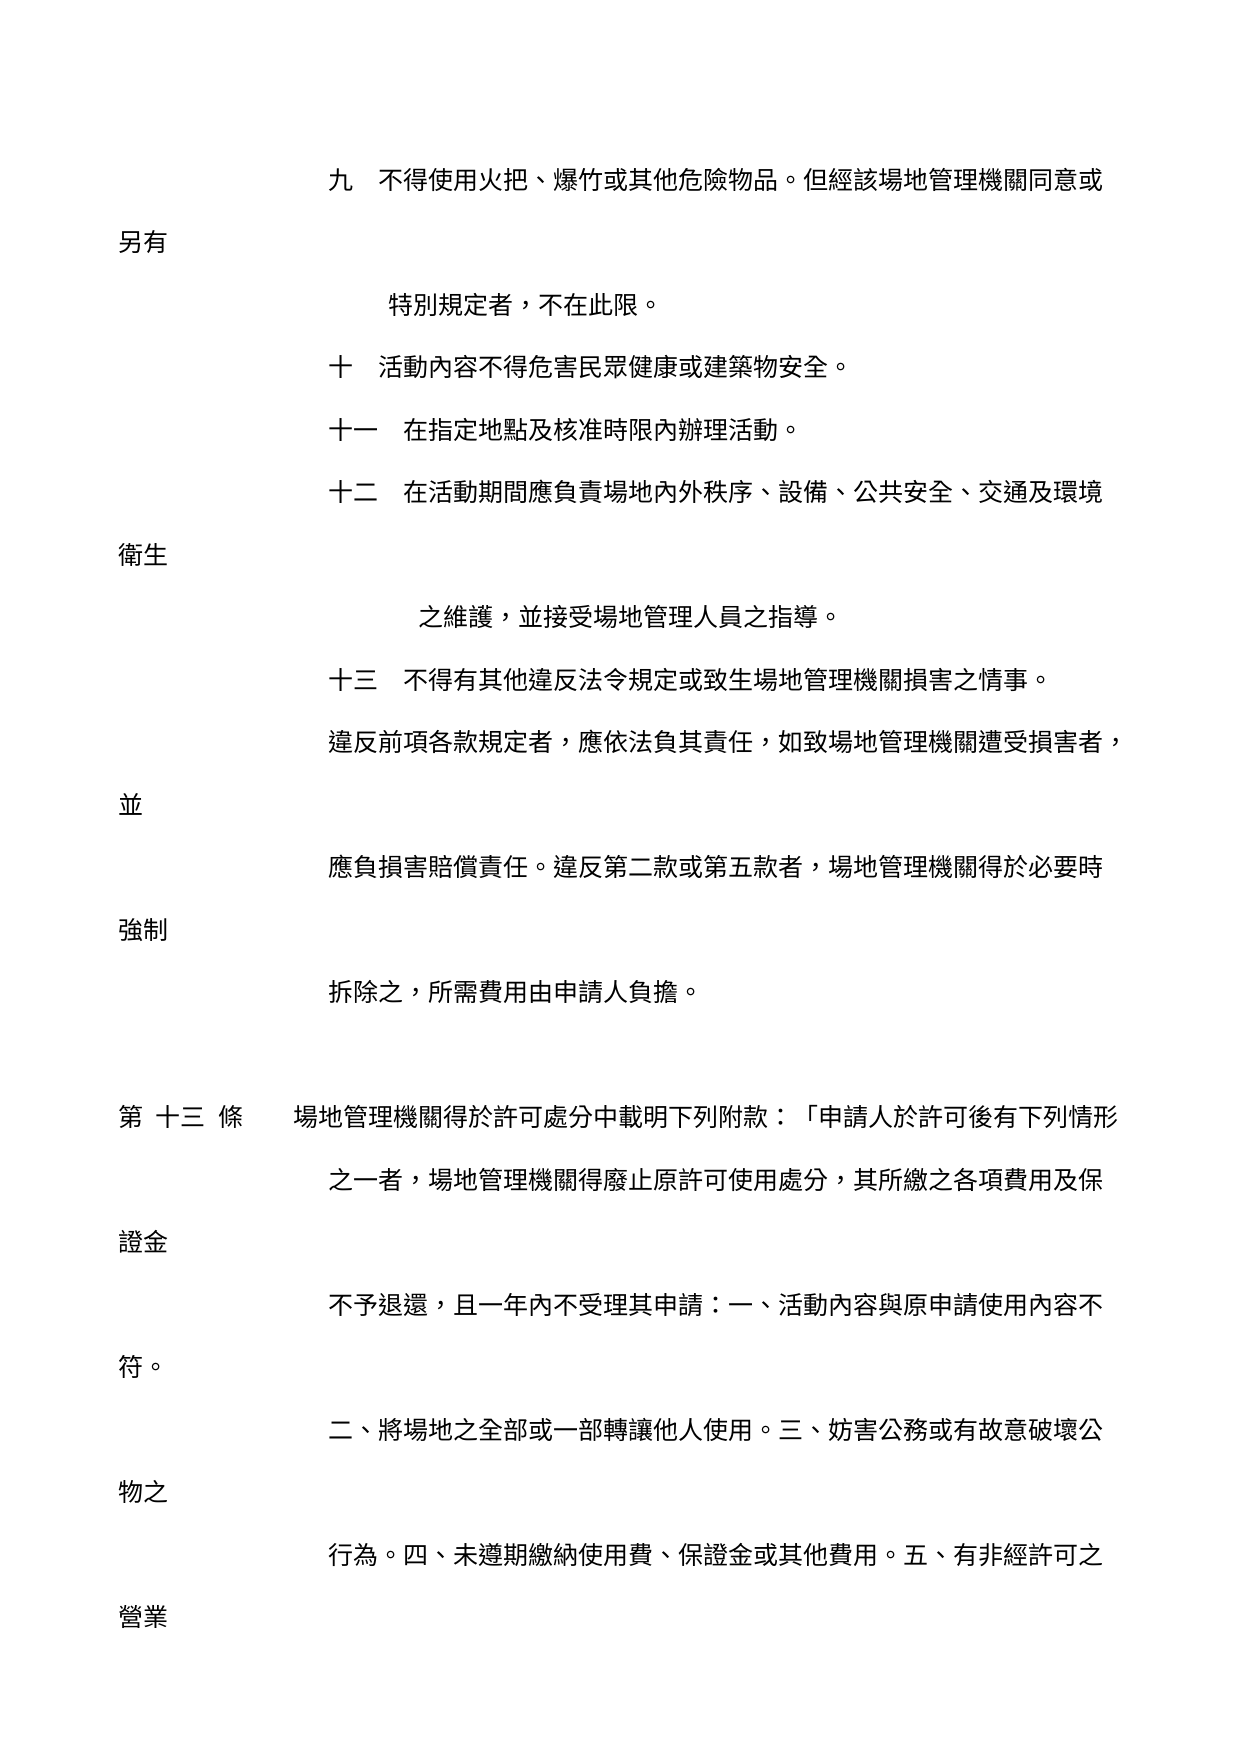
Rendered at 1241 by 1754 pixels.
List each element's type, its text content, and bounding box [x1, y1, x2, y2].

text 九 不得使用火把、爆竹或其他危險物品。但經該場地管理機關同意或另有 [118, 137, 1122, 262]
text 之一者，場地管理機關得廢止原許可使用處分，其所繳之各項費用及保證金 [118, 1137, 1122, 1262]
text 十三 不得有其他違反法令規定或致生場地管理機關損害之情事。 [118, 637, 1122, 699]
text 應負損害賠償責任。違反第二款或第五款者，場地管理機關得於必要時強制 [118, 824, 1122, 949]
text 第 十三 條 場地管理機關得於許可處分中載明下列附款：「申請人於許可後有下列情形 [118, 1074, 1122, 1137]
text 之維護，並接受場地管理人員之指導。 [118, 574, 1122, 637]
text 違反前項各款規定者，應依法負其責任，如致場地管理機關遭受損害者，並 [118, 699, 1122, 824]
text 不予退還，且一年內不受理其申請：一、活動內容與原申請使用內容不符。 [118, 1262, 1122, 1387]
text 十一 在指定地點及核准時限內辦理活動。 [118, 387, 1122, 449]
text 十二 在活動期間應負責場地內外秩序、設備、公共安全、交通及環境衛生 [118, 449, 1122, 574]
text 十 活動內容不得危害民眾健康或建築物安全。 [118, 324, 1122, 387]
text 特別規定者，不在此限。 [118, 262, 1122, 324]
text 拆除之，所需費用由申請人負擔。 [118, 949, 1122, 1012]
text 行為。四、未遵期繳納使用費、保證金或其他費用。五、有非經許可之營業 [118, 1512, 1122, 1637]
text 二、將場地之全部或一部轉讓他人使用。三、妨害公務或有故意破壞公物之 [118, 1387, 1122, 1512]
